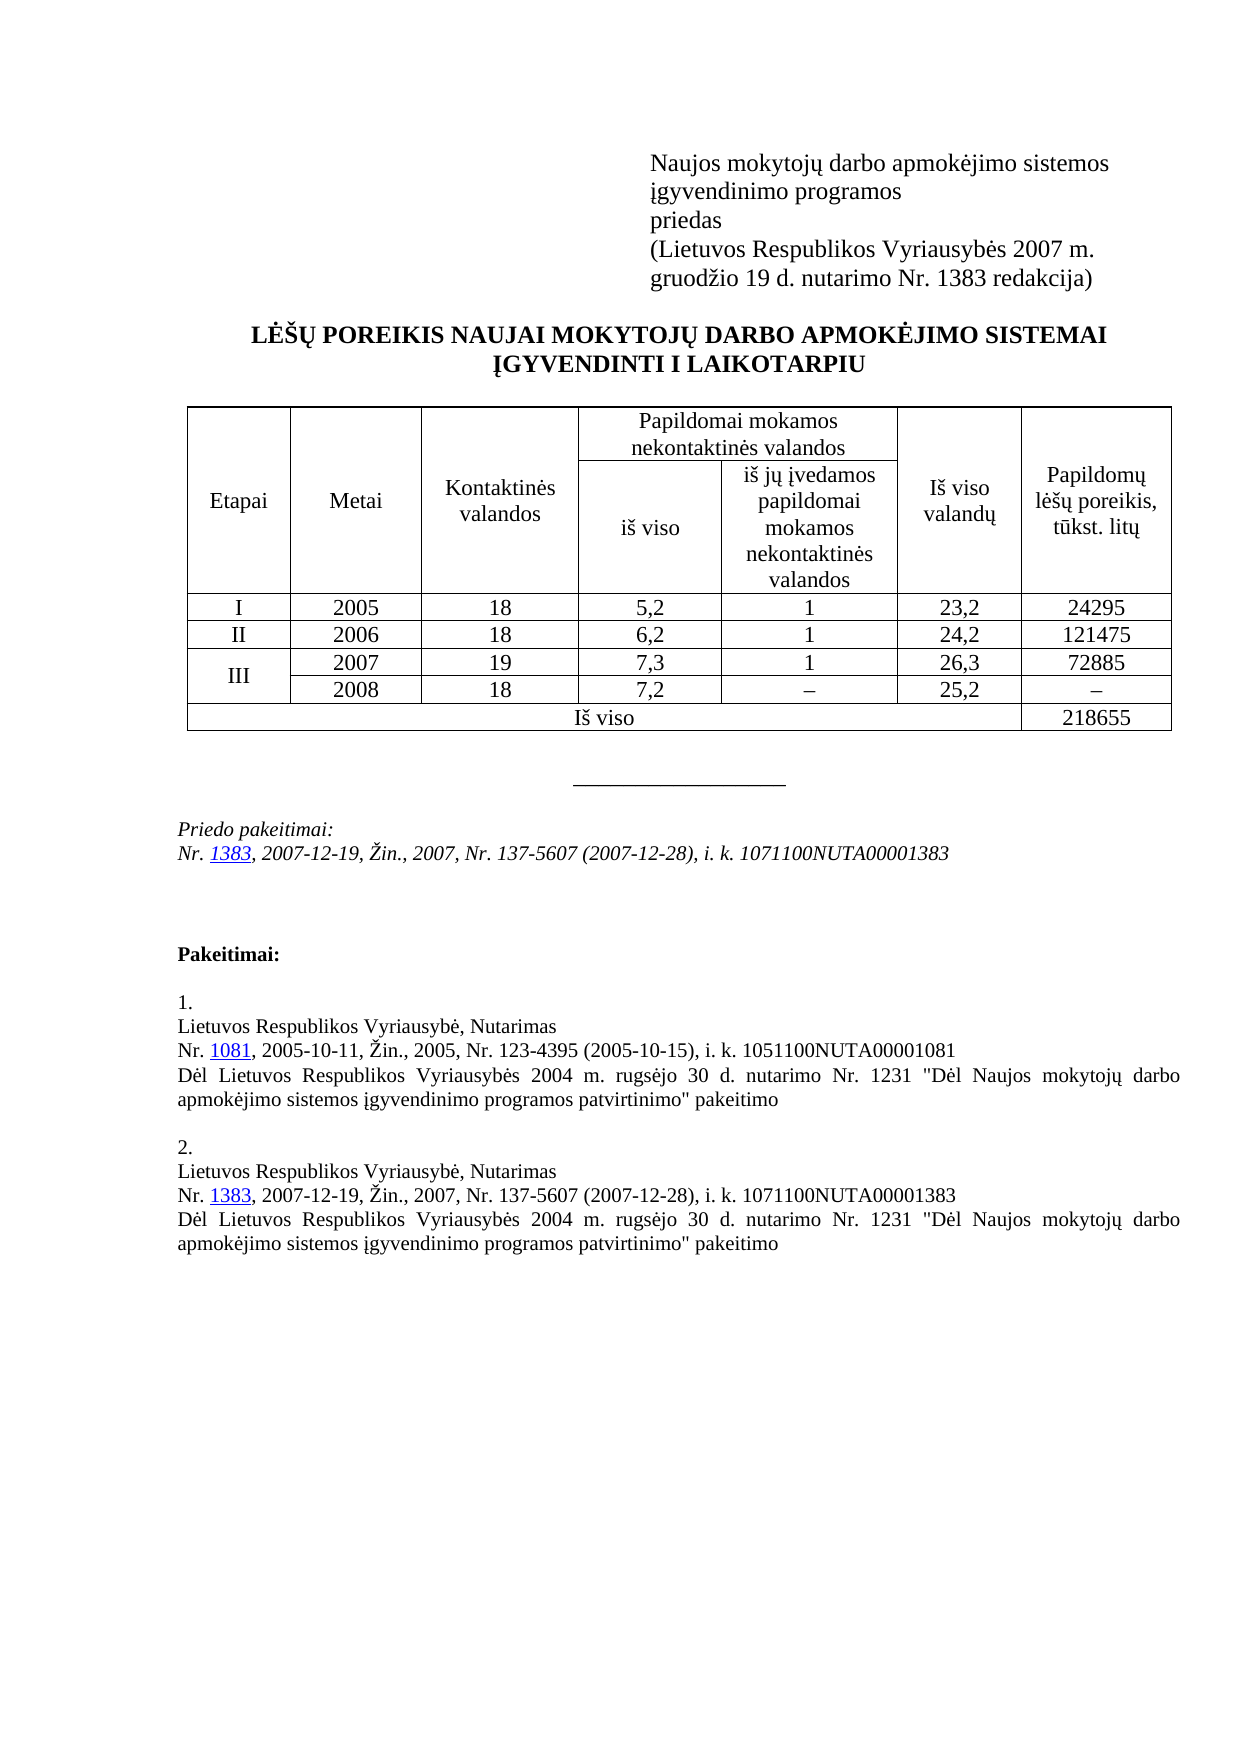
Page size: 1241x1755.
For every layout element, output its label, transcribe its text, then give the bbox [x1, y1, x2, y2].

table_cell 24,2 [898, 621, 1021, 648]
table_cell 18 [422, 621, 578, 648]
table_cell 6,2 [579, 621, 721, 648]
table_header Kontaktinės valandos [422, 408, 578, 593]
table_cell 2006 [291, 621, 421, 648]
text Nr. 1383, 2007-12-19, Žin., 2007, Nr. 137-5607 (2007-12-28), i. k. 1071100NUTA00001383 [177, 1183, 1181, 1207]
table_cell II [188, 621, 290, 648]
table_cell 218655 [1022, 704, 1171, 730]
text priedas [650, 205, 1181, 234]
table_cell 7,2 [579, 676, 721, 702]
table_cell 5,2 [579, 594, 721, 620]
text Priedo pakeitimai: [177, 817, 1181, 841]
table_cell 25,2 [898, 676, 1021, 702]
text Nr. 1081, 2005-10-11, Žin., 2005, Nr. 123-4395 (2005-10-15), i. k. 1051100NUTA00001081 [177, 1038, 1181, 1062]
table_cell 2007 [291, 649, 421, 675]
text Pakeitimai: [177, 942, 1181, 966]
table_cell 23,2 [898, 594, 1021, 620]
table_header Metai [291, 408, 421, 593]
table_cell iš jų įvedamos papildomai mokamos nekontaktinės valandos [722, 461, 897, 593]
text _________________ [177, 760, 1181, 788]
table_cell 2005 [291, 594, 421, 620]
text Lietuvos Respublikos Vyriausybė, Nutarimas [177, 1014, 1181, 1038]
table_cell 7,3 [579, 649, 721, 675]
table_cell 18 [422, 594, 578, 620]
table_cell 19 [422, 649, 578, 675]
table_header Papildomai mokamos nekontaktinės valandos [579, 408, 897, 460]
table_cell 72885 [1022, 649, 1171, 675]
text 2. [177, 1135, 1181, 1159]
text Naujos mokytojų darbo apmokėjimo sistemos įgyvendinimo programos [650, 148, 1181, 205]
table_header Etapai [188, 408, 290, 593]
table_cell 1 [722, 649, 897, 675]
table_cell 24295 [1022, 594, 1171, 620]
table_header Papildomų lėšų poreikis, tūkst. litų [1022, 408, 1171, 593]
text LĖŠų POREIKIS NAUJAI MOKYTOJŲ DARBO APMOKĖJIMO SISTEMAI ĮGYVENDINTI I LAIKOTARPIU [177, 320, 1181, 378]
table_cell 121475 [1022, 621, 1171, 648]
table_cell I [188, 594, 290, 620]
text Dėl Lietuvos Respublikos Vyriausybės 2004 m. rugsėjo 30 d. nutarimo Nr. 1231 "Dėl Naujos mokytojų darbo apmokėjimo sistemos įgyvendinimo programos patvirtinimo" pakeitimo [177, 1062, 1181, 1111]
table_cell 18 [422, 676, 578, 702]
text Dėl Lietuvos Respublikos Vyriausybės 2004 m. rugsėjo 30 d. nutarimo Nr. 1231 "Dėl Naujos mokytojų darbo apmokėjimo sistemos įgyvendinimo programos patvirtinimo" pakeitimo [177, 1207, 1181, 1255]
text (Lietuvos Respublikos Vyriausybės 2007 m. gruodžio 19 d. nutarimo Nr. 1383 redakcija) [650, 234, 1181, 291]
table_cell III [188, 649, 290, 702]
table_cell 26,3 [898, 649, 1021, 675]
table_cell 2008 [291, 676, 421, 702]
text 1. [177, 990, 1181, 1014]
table_cell – [1022, 676, 1171, 702]
table_header Iš viso valandų [898, 408, 1021, 593]
table_cell iš viso [579, 461, 721, 593]
table_cell 1 [722, 621, 897, 648]
text Nr. 1383, 2007-12-19, Žin., 2007, Nr. 137-5607 (2007-12-28), i. k. 1071100NUTA00001383 [177, 841, 1181, 865]
table_cell Iš viso [188, 704, 1021, 730]
text Lietuvos Respublikos Vyriausybė, Nutarimas [177, 1159, 1181, 1183]
table_cell 1 [722, 594, 897, 620]
table_cell – [722, 676, 897, 702]
